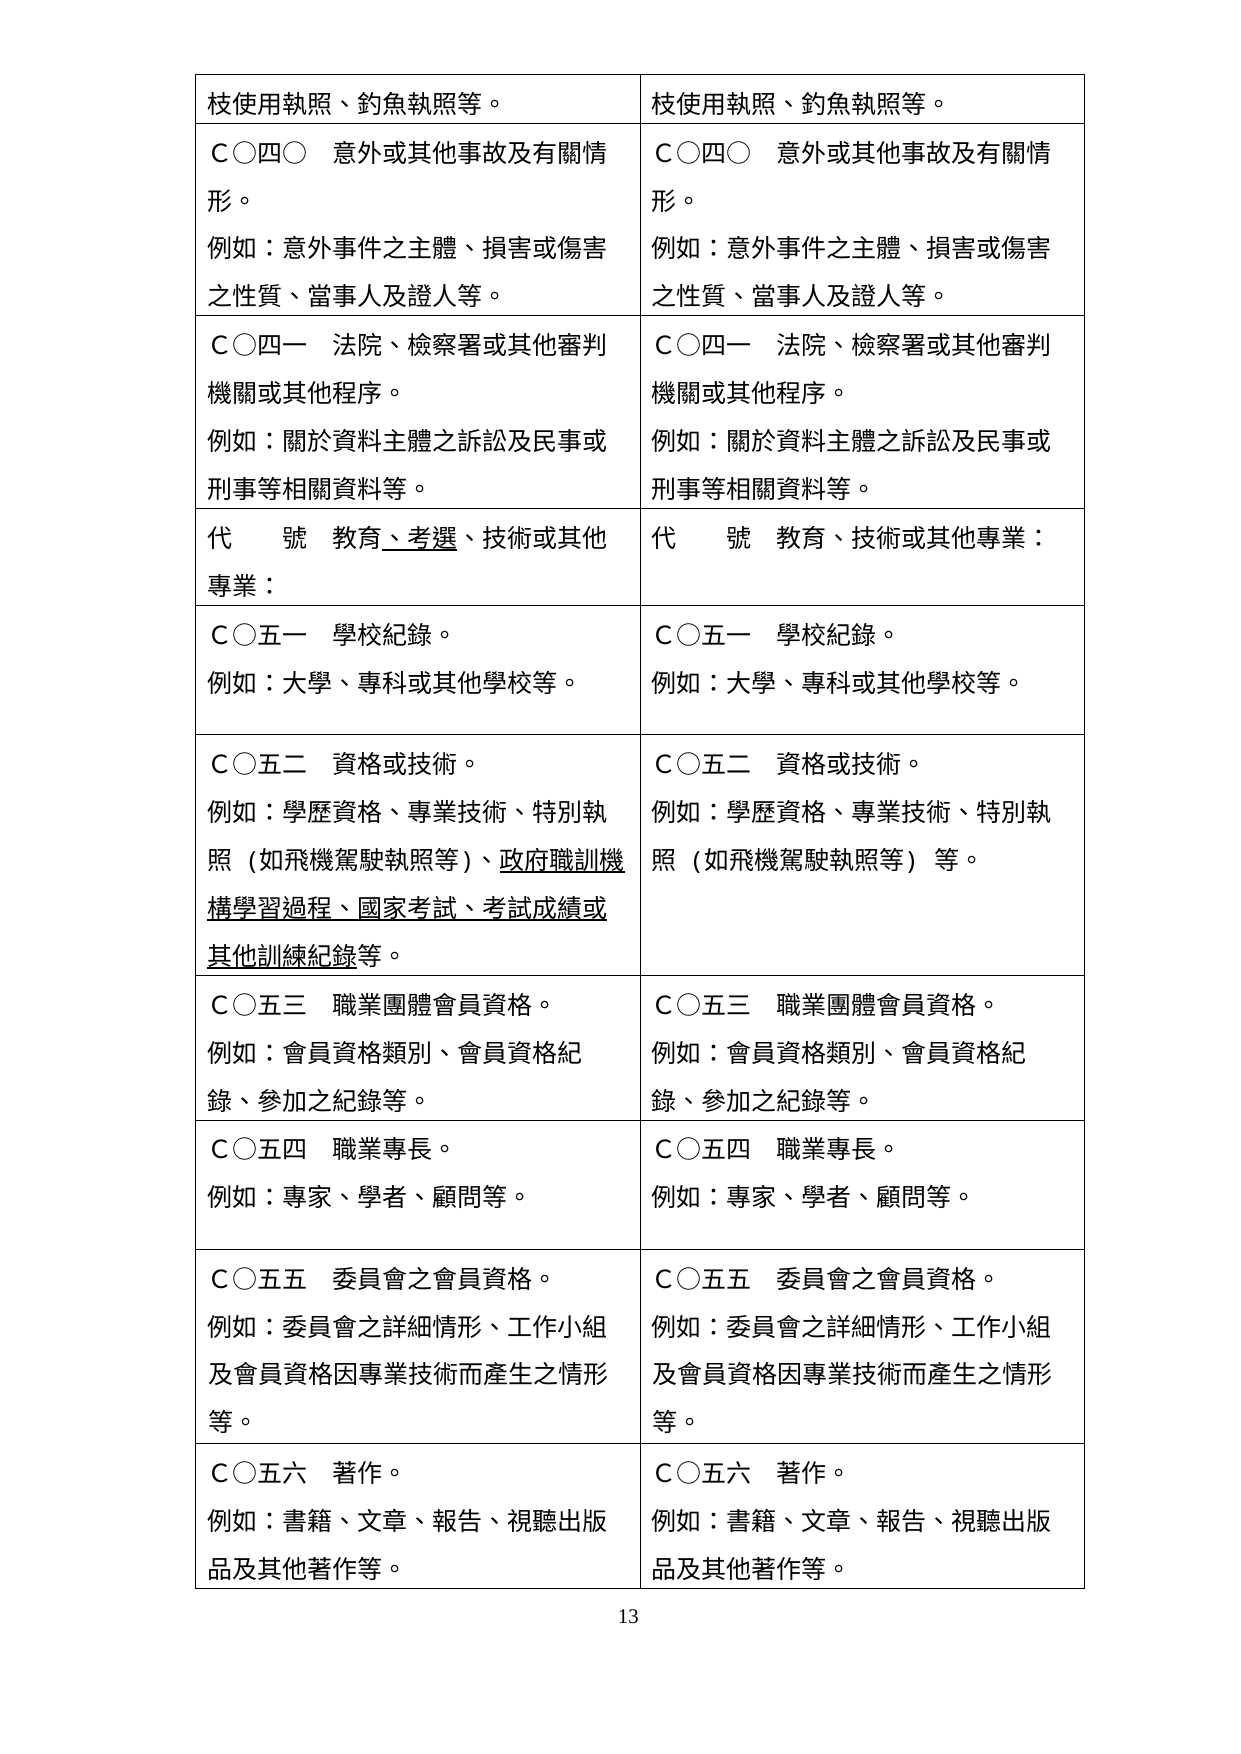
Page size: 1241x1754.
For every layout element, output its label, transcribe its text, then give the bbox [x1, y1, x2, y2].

table_cell Ｃ○五六 著作。 例如：書籍、文章、報告、視聽出版品及其他著作等。 [196, 1444, 640, 1588]
table_cell Ｃ○五二 資格或技術。 例如：學歷資格、專業技術、特別執照 (如飛機駕駛執照等)、政府職訓機構學習過程、國家考試、考試成績或其他訓練紀錄等。 [196, 735, 640, 975]
table_cell Ｃ○五二 資格或技術。 例如：學歷資格、專業技術、特別執照 (如飛機駕駛執照等) 等。 [641, 735, 1084, 975]
table_cell Ｃ○五五 委員會之會員資格。 例如：委員會之詳細情形、工作小組及會員資格因專業技術而產生之情形等。 [641, 1250, 1084, 1443]
table_cell 枝使用執照、釣魚執照等。 [196, 75, 640, 123]
table_cell Ｃ○五一 學校紀錄。 例如：大學、專科或其他學校等。 [196, 606, 640, 734]
table_cell Ｃ○四一 法院、檢察署或其他審判機關或其他程序。 例如：關於資料主體之訴訟及民事或刑事等相關資料等。 [196, 316, 640, 508]
table_cell Ｃ○五三 職業團體會員資格。 例如：會員資格類別、會員資格紀錄、參加之紀錄等。 [196, 976, 640, 1119]
table_cell 枝使用執照、釣魚執照等。 [641, 75, 1084, 123]
table_cell Ｃ○四○ 意外或其他事故及有關情形。 例如：意外事件之主體、損害或傷害之性質、當事人及證人等。 [641, 124, 1084, 315]
table_cell 代 號 教育、考選、技術或其他專業： [196, 509, 640, 605]
table_cell Ｃ○五五 委員會之會員資格。 例如：委員會之詳細情形、工作小組及會員資格因專業技術而產生之情形等。 [196, 1250, 640, 1443]
table_cell Ｃ○四○ 意外或其他事故及有關情形。 例如：意外事件之主體、損害或傷害之性質、當事人及證人等。 [196, 124, 640, 315]
table_cell Ｃ○五一 學校紀錄。 例如：大學、專科或其他學校等。 [641, 606, 1084, 734]
table_cell Ｃ○五六 著作。 例如：書籍、文章、報告、視聽出版品及其他著作等。 [641, 1444, 1084, 1588]
table_cell 代 號 教育、技術或其他專業： [641, 509, 1084, 605]
table_cell Ｃ○五四 職業專長。 例如：專家、學者、顧問等。 [196, 1121, 640, 1249]
table_cell Ｃ○五三 職業團體會員資格。 例如：會員資格類別、會員資格紀錄、參加之紀錄等。 [641, 976, 1084, 1119]
table_cell Ｃ○五四 職業專長。 例如：專家、學者、顧問等。 [641, 1121, 1084, 1249]
table_cell Ｃ○四一 法院、檢察署或其他審判機關或其他程序。 例如：關於資料主體之訴訟及民事或刑事等相關資料等。 [641, 316, 1084, 508]
